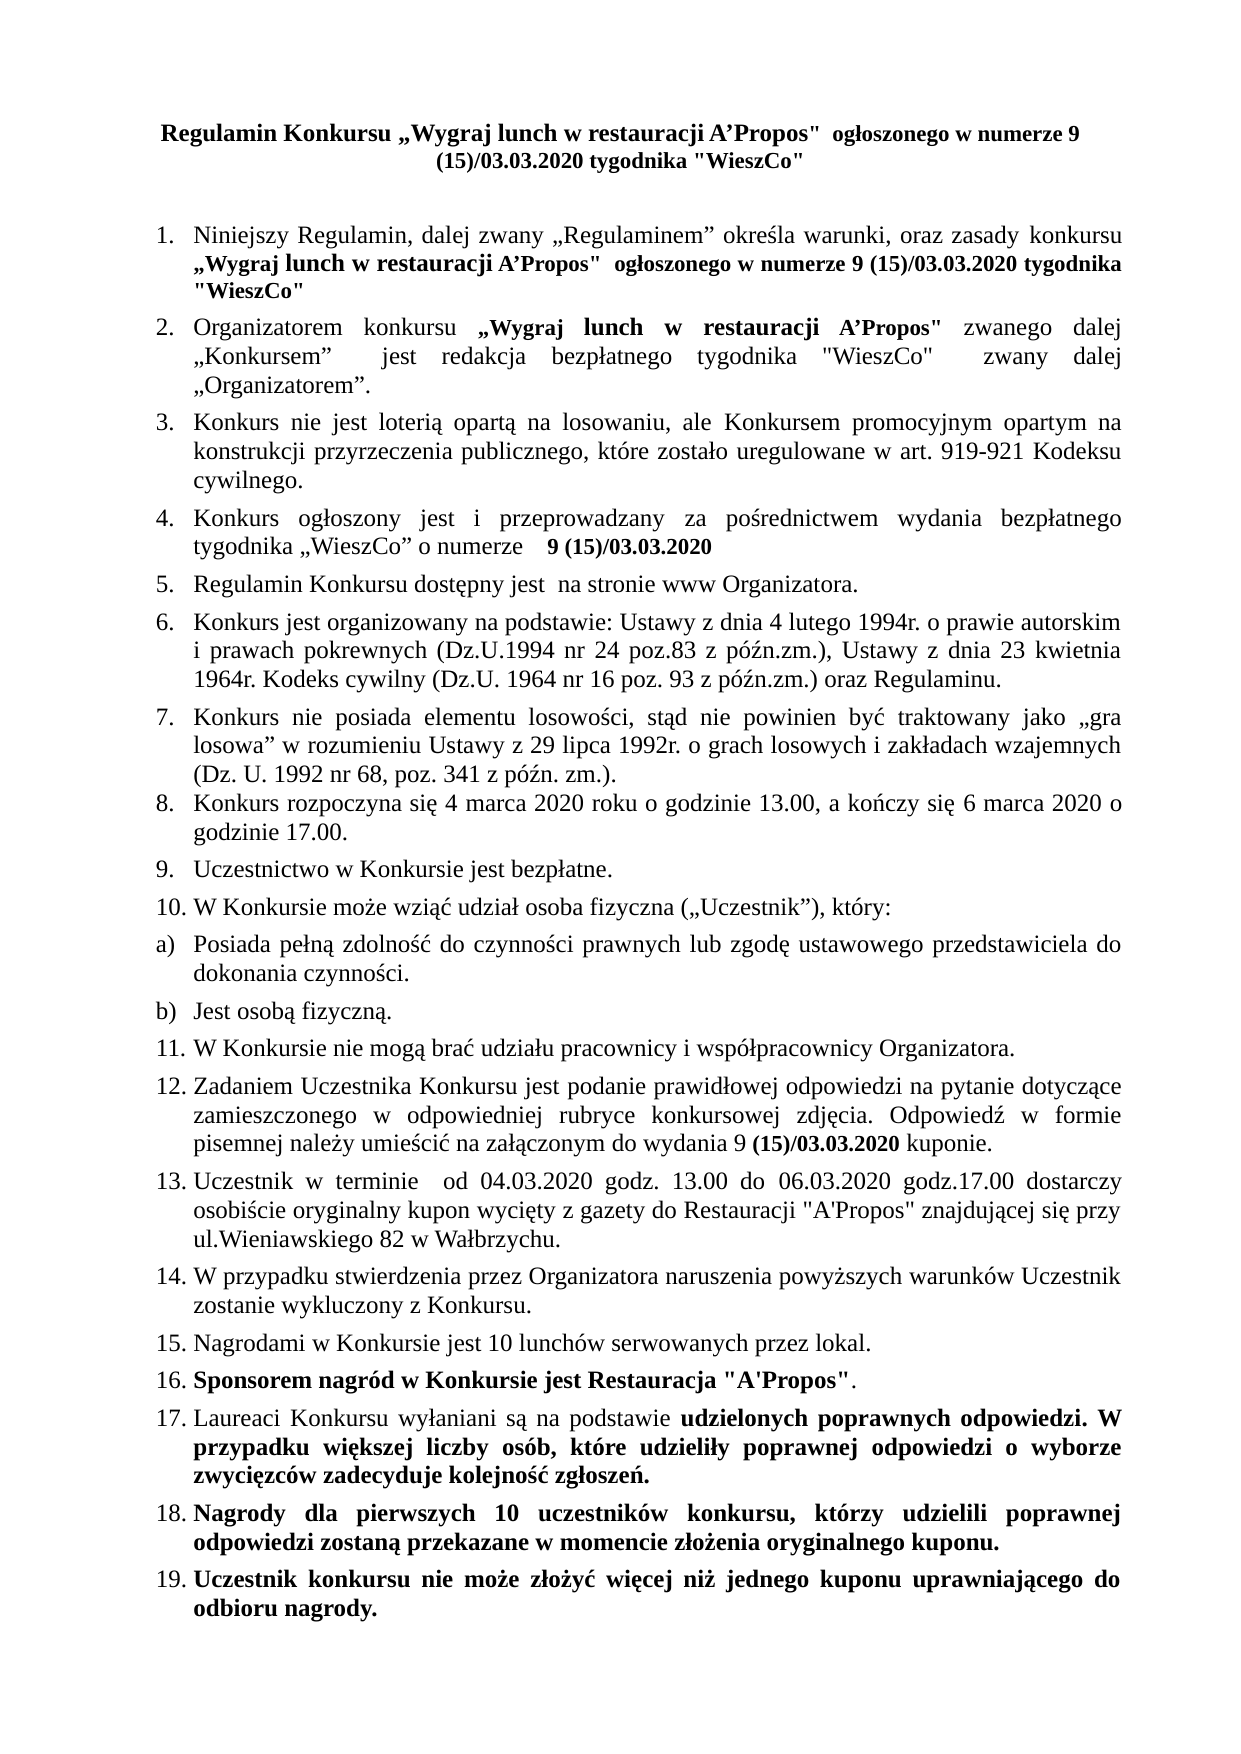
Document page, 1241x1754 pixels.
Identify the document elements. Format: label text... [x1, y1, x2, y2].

list Uczestnik konkursu nie może złożyć więcej niż jednego kuponu uprawniającego do odbioru nagrody. [156, 1564, 1122, 1622]
list Uczestnictwo w Konkursie jest bezpłatne. [156, 854, 1122, 883]
list Nagrody dla pierwszych 10 uczestników konkursu, którzy udzielili poprawnej odpowiedzi zostaną przekazane w momencie złożenia oryginalnego kuponu. [156, 1498, 1122, 1555]
list Konkurs ogłoszony jest i przeprowadzany za pośrednictwem wydania bezpłatnego tygodnika „WieszCo” o numerze 9 (15)/03.03.2020 [156, 503, 1122, 560]
list Nagrodami w Konkursie jest 10 lunchów serwowanych przez lokal. [156, 1328, 1122, 1356]
list Jest osobą fizyczną. [156, 996, 1122, 1024]
list Posiada pełną zdolność do czynności prawnych lub zgodę ustawowego przedstawiciela do dokonania czynności. [156, 929, 1122, 987]
list Konkurs rozpoczyna się 4 marca 2020 roku o godzinie 13.00, a kończy się 6 marca 2020 o godzinie 17.00. [156, 788, 1122, 845]
list Konkurs nie jest loterią opartą na losowaniu, ale Konkursem promocyjnym opartym na konstrukcji przyrzeczenia publicznego, które zostało uregulowane w art. 919-921 Kodeksu cywilnego. [156, 407, 1122, 494]
list W Konkursie nie mogą brać udziału pracownicy i współpracownicy Organizatora. [156, 1033, 1122, 1062]
list Organizatorem konkursu „Wygraj lunch w restauracji A’Propos" zwanego dalej „Konkursem” jest redakcja bezpłatnego tygodnika "WieszCo" zwany dalej „Organizatorem”. [156, 312, 1122, 399]
list Konkurs jest organizowany na podstawie: Ustawy z dnia 4 lutego 1994r. o prawie autorskim i prawach pokrewnych (Dz.U.1994 nr 24 poz.83 z późn.zm.), Ustawy z dnia 23 kwietnia 1964r. Kodeks cywilny (Dz.U. 1964 nr 16 poz. 93 z późn.zm.) oraz Regulaminu. [156, 607, 1122, 693]
list Laureaci Konkursu wyłaniani są na podstawie udzielonych poprawnych odpowiedzi. W przypadku większej liczby osób, które udzieliły poprawnej odpowiedzi o wyborze zwycięzców zadecyduje kolejność zgłoszeń. [156, 1403, 1122, 1489]
text Regulamin Konkursu „Wygraj lunch w restauracji A’Propos" ogłoszonego w numerze 9 (15)/03.03.2020 tygodnika "WieszCo" [118, 118, 1122, 173]
list Uczestnik w terminie od 04.03.2020 godz. 13.00 do 06.03.2020 godz.17.00 dostarczy osobiście oryginalny kupon wycięty z gazety do Restauracji "A'Propos" znajdującej się przy ul.Wieniawskiego 82 w Wałbrzychu. [156, 1166, 1122, 1252]
list Niniejszy Regulamin, dalej zwany „Regulaminem” określa warunki, oraz zasady konkursu „Wygraj lunch w restauracji A’Propos" ogłoszonego w numerze 9 (15)/03.03.2020 tygodnika "WieszCo" [156, 220, 1122, 303]
list W Konkursie może wziąć udział osoba fizyczna („Uczestnik”), który: [156, 892, 1122, 921]
list Konkurs nie posiada elementu losowości, stąd nie powinien być traktowany jako „gra losowa” w rozumieniu Ustawy z 29 lipca 1992r. o grach losowych i zakładach wzajemnych (Dz. U. 1992 nr 68, poz. 341 z późn. zm.). [156, 702, 1122, 788]
list Regulamin Konkursu dostępny jest na stronie www Organizatora. [156, 569, 1122, 598]
list Sponsorem nagród w Konkursie jest Restauracja "A'Propos". [156, 1365, 1122, 1394]
list Zadaniem Uczestnika Konkursu jest podanie prawidłowej odpowiedzi na pytanie dotyczące zamieszczonego w odpowiedniej rubryce konkursowej zdjęcia. Odpowiedź w formie pisemnej należy umieścić na załączonym do wydania 9 (15)/03.03.2020 kuponie. [156, 1071, 1122, 1157]
list W przypadku stwierdzenia przez Organizatora naruszenia powyższych warunków Uczestnik zostanie wykluczony z Konkursu. [156, 1261, 1122, 1319]
